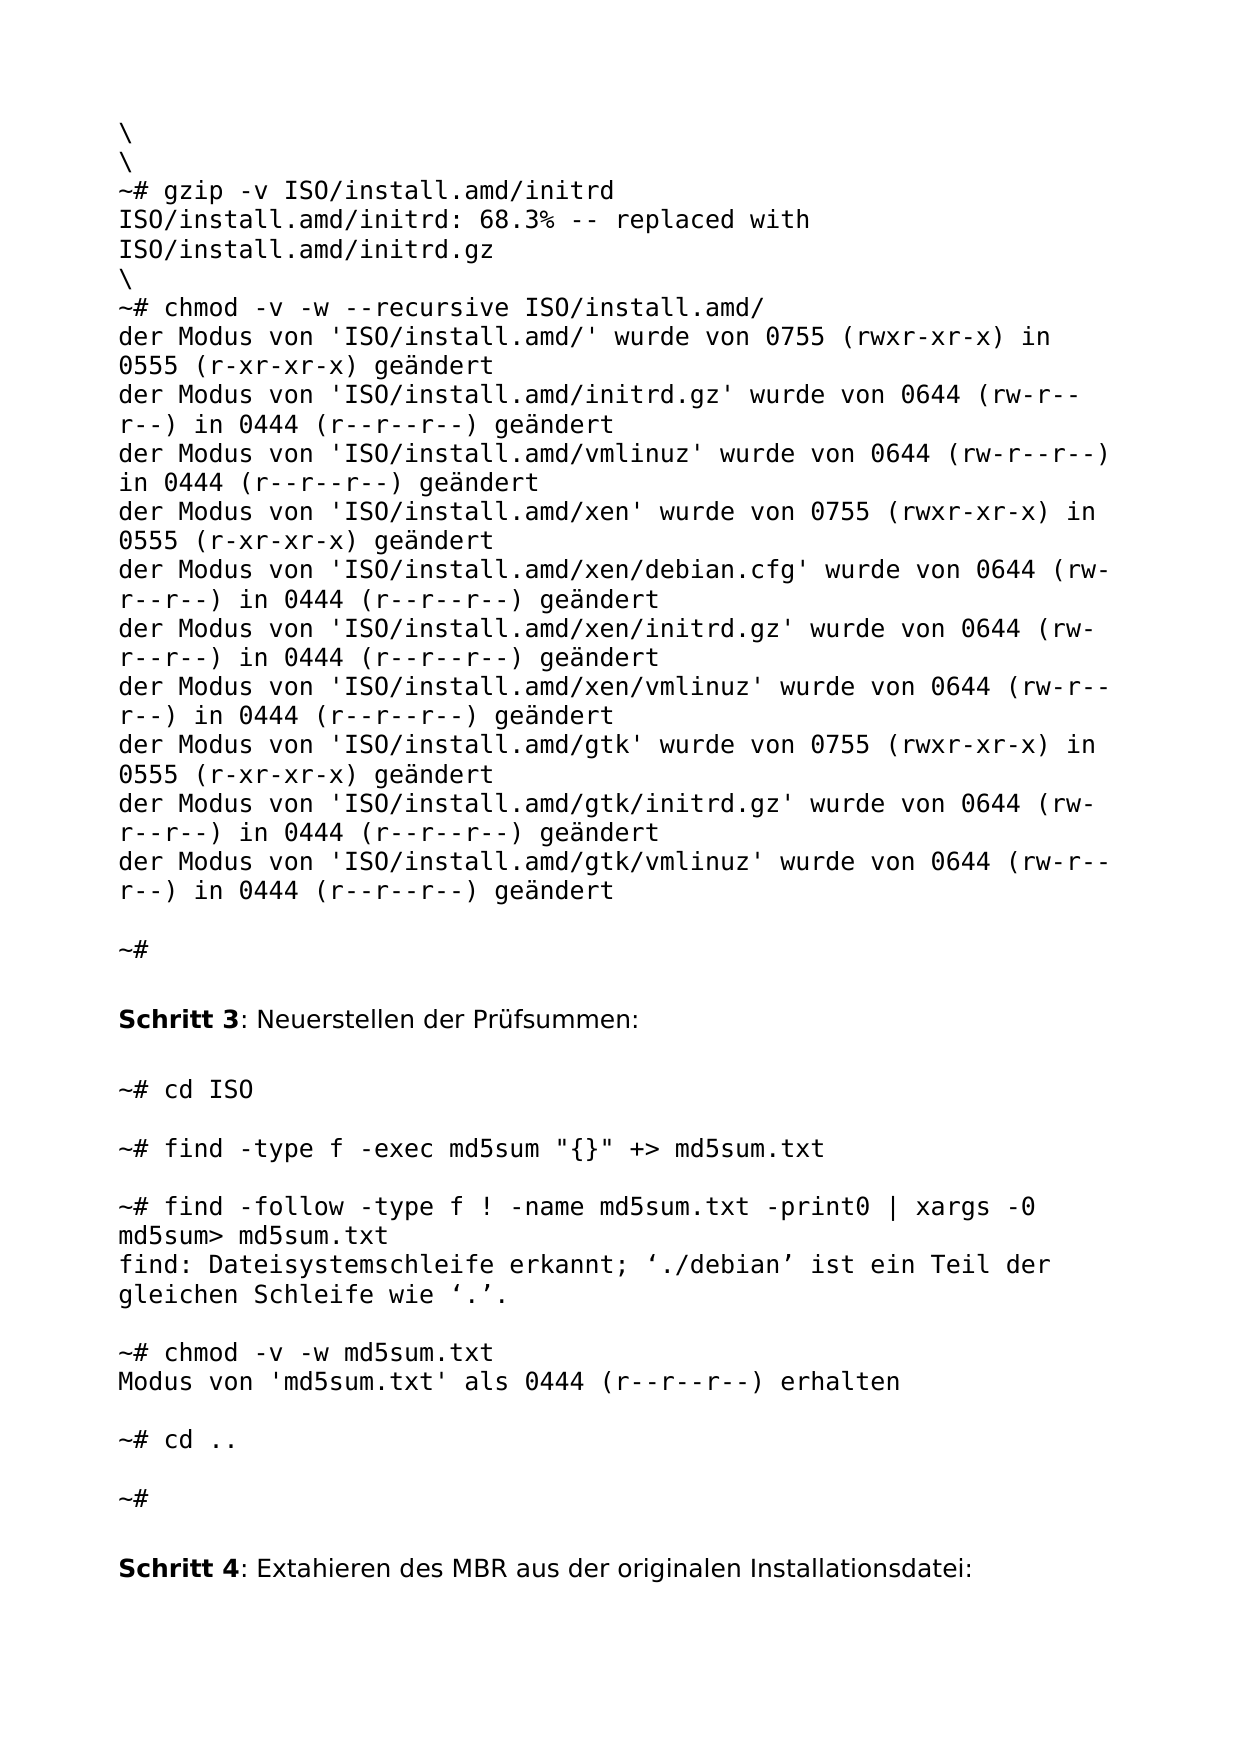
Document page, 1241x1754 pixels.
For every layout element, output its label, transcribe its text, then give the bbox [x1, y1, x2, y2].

text ~# cd ISO ~# find -type f -exec md5sum "{}" +> md5sum.txt ~# find -follow -type f ! -name md5sum.txt -print0 | xargs -0 md5sum> md5sum.txt find: Dateisystemschleife erkannt; ‘./debian’ ist ein Teil der gleichen Schleife wie ‘.’. ~# chmod -v -w md5sum.txt Modus von 'md5sum.txt' als 0444 (r--r--r--) erhalten ~# cd .. ~# [118, 1047, 1122, 1542]
text Schritt 3: Neuerstellen der Prüfsummen: [118, 1005, 1122, 1034]
text [118, 1596, 1122, 1625]
text Schritt 4: Extahieren des MBR aus der originalen Installationsdatei: [118, 1554, 1122, 1583]
text \ \ ~# gzip -v ISO/install.amd/initrd ISO/install.amd/initrd: 68.3% -- replaced with ISO/install.amd/initrd.gz \ ~# chmod -v -w --recursive ISO/install.amd/ der Modus von 'ISO/install.amd/' wurde von 0755 (rwxr-xr-x) in 0555 (r-xr-xr-x) geändert der Modus von 'ISO/install.amd/initrd.gz' wurde von 0644 (rw-r--r--) in 0444 (r--r--r--) geändert der Modus von 'ISO/install.amd/vmlinuz' wurde von 0644 (rw-r--r--) in 0444 (r--r--r--) geändert der Modus von 'ISO/install.amd/xen' wurde von 0755 (rwxr-xr-x) in 0555 (r-xr-xr-x) geändert der Modus von 'ISO/install.amd/xen/debian.cfg' wurde von 0644 (rw-r--r--) in 0444 (r--r--r--) geändert der Modus von 'ISO/install.amd/xen/initrd.gz' wurde von 0644 (rw-r--r--) in 0444 (r--r--r--) geändert der Modus von 'ISO/install.amd/xen/vmlinuz' wurde von 0644 (rw-r--r--) in 0444 (r--r--r--) geändert der Modus von 'ISO/install.amd/gtk' wurde von 0755 (rwxr-xr-x) in 0555 (r-xr-xr-x) geändert der Modus von 'ISO/install.amd/gtk/initrd.gz' wurde von 0644 (rw-r--r--) in 0444 (r--r--r--) geändert der Modus von 'ISO/install.amd/gtk/vmlinuz' wurde von 0644 (rw-r--r--) in 0444 (r--r--r--) geändert ~# [118, 118, 1122, 993]
